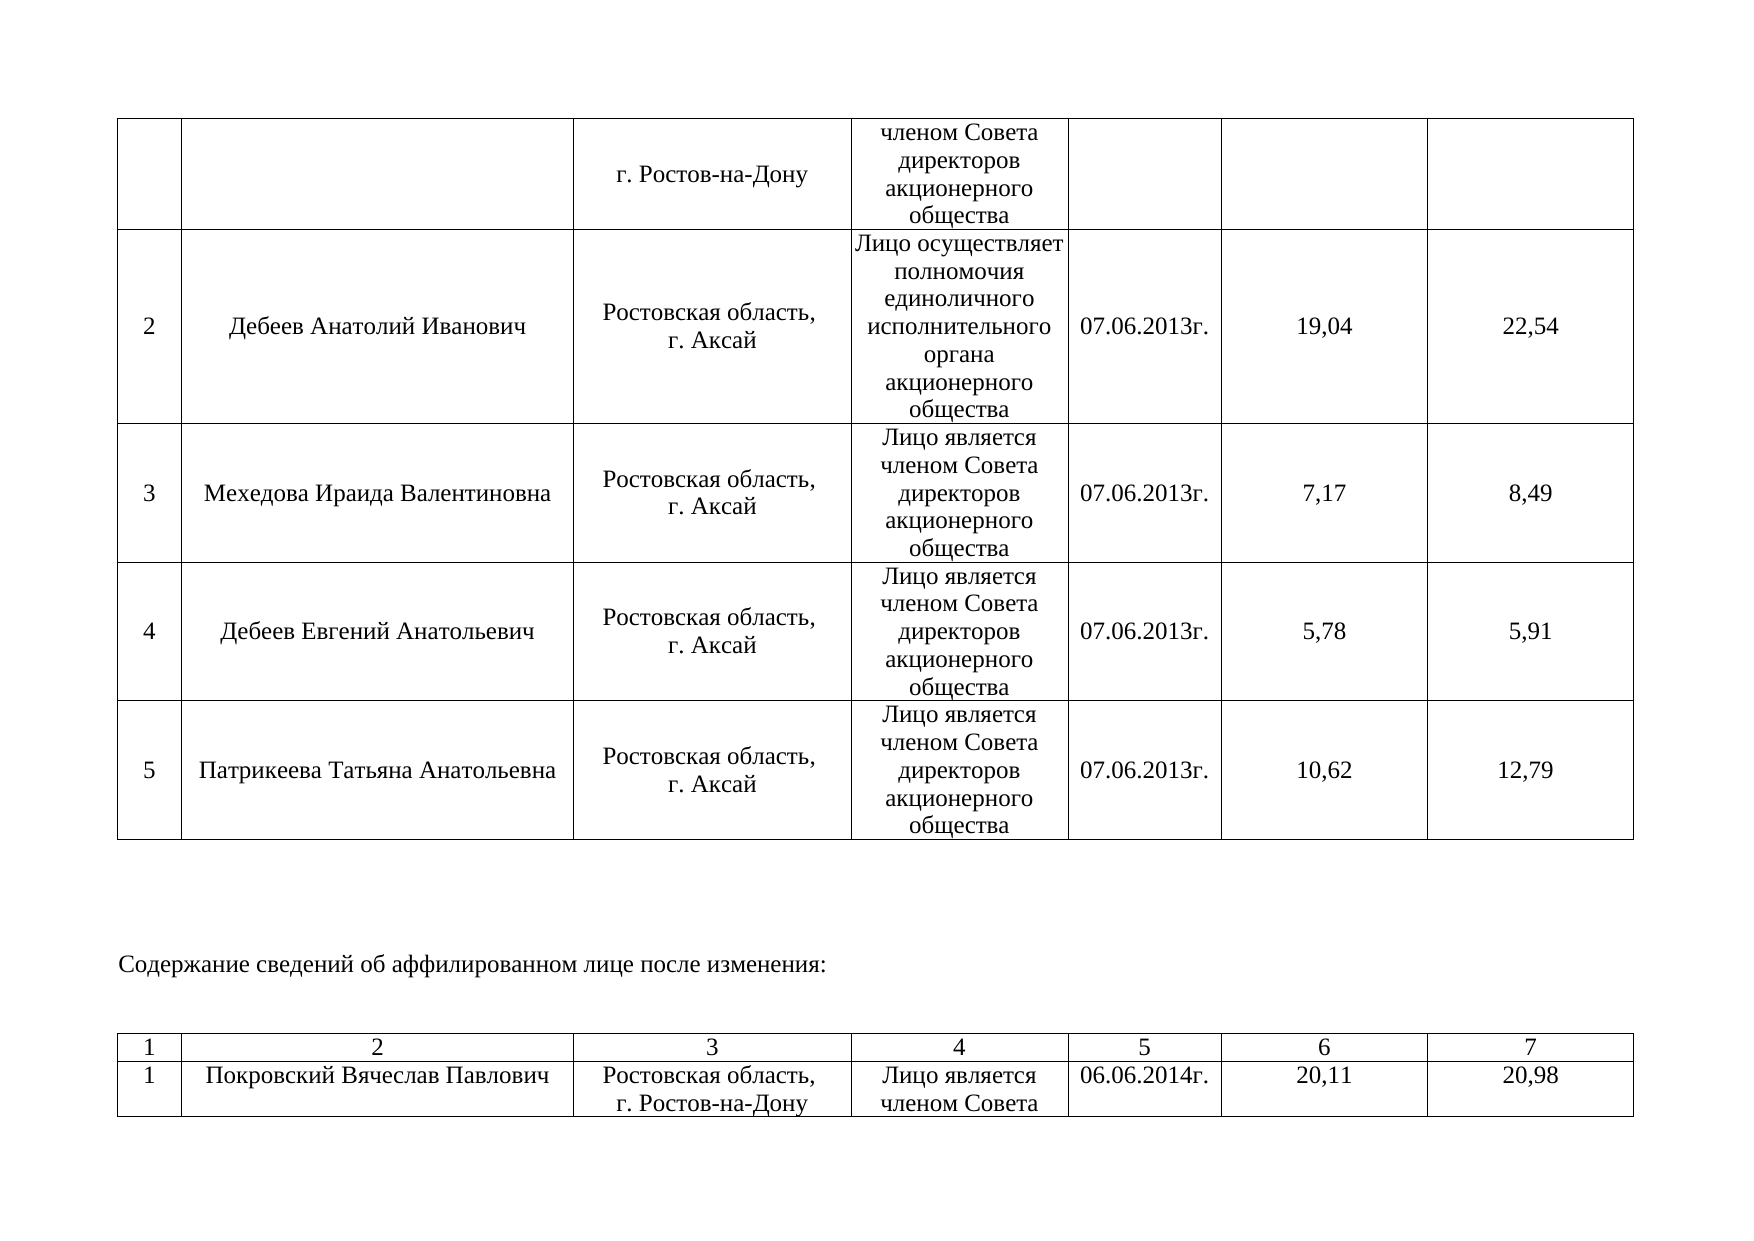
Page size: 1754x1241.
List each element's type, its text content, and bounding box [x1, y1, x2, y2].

table_cell 2 [118, 230, 181, 423]
table_cell 7,17 [1222, 424, 1427, 562]
table_cell 8,49 [1428, 424, 1633, 562]
table_cell 07.06.2013г. [1069, 230, 1221, 423]
table_cell Лицо осуществляет полномочия единоличного исполнительного органа акционерного общества [852, 230, 1068, 423]
table_cell Ростовская область, г. Аксай [574, 701, 851, 839]
table_cell Ростовская область, г. Аксай [574, 563, 851, 700]
table_header 2 [182, 1034, 573, 1061]
table_cell 19,04 [1222, 230, 1427, 423]
table_cell [182, 119, 573, 229]
table_cell членом Совета директоров акционерного общества [852, 119, 1068, 229]
table_cell [1428, 119, 1633, 229]
table_cell 1 [118, 1062, 181, 1116]
table_header 4 [852, 1034, 1068, 1061]
table_header 3 [574, 1034, 851, 1061]
text Содержание сведений об аффилированном лице после изменения: [118, 950, 1636, 978]
table_cell 07.06.2013г. [1069, 701, 1221, 839]
table_cell Дебеев Евгений Анатольевич [182, 563, 573, 700]
table_header 1 [118, 1034, 181, 1061]
table_cell [1222, 119, 1427, 229]
table_cell Покровский Вячеслав Павлович [182, 1062, 573, 1116]
table_cell Ростовская область, г. Ростов-на-Дону [574, 1062, 851, 1116]
table_cell 20,98 [1428, 1062, 1633, 1116]
table_cell 5,78 [1222, 563, 1427, 700]
table_cell 10,62 [1222, 701, 1427, 839]
table_cell 5,91 [1428, 563, 1633, 700]
table_cell Лицо является членом Совета директоров акционерного общества [852, 701, 1068, 839]
table_cell 4 [118, 563, 181, 700]
table_header 6 [1222, 1034, 1427, 1061]
table_cell Ростовская область, г. Аксай [574, 424, 851, 562]
table_cell Патрикеева Татьяна Анатольевна [182, 701, 573, 839]
table_cell Ростовская область, г. Аксай [574, 230, 851, 423]
table_cell 06.06.2014г. [1069, 1062, 1221, 1116]
table_cell Дебеев Анатолий Иванович [182, 230, 573, 423]
table_header 7 [1428, 1034, 1633, 1061]
table_cell 22,54 [1428, 230, 1633, 423]
table_cell 5 [118, 701, 181, 839]
table_cell 3 [118, 424, 181, 562]
table_cell 20,11 [1222, 1062, 1427, 1116]
table_cell [118, 119, 181, 229]
table_cell 07.06.2013г. [1069, 563, 1221, 700]
table_cell Мехедова Ираида Валентиновна [182, 424, 573, 562]
table_cell Лицо является членом Совета директоров акционерного общества [852, 424, 1068, 562]
table_cell 07.06.2013г. [1069, 424, 1221, 562]
table_cell Лицо является членом Совета директоров акционерного общества [852, 563, 1068, 700]
table_header 5 [1069, 1034, 1221, 1061]
table_cell Лицо является членом Совета [852, 1062, 1068, 1116]
table_cell [1069, 119, 1221, 229]
table_cell 12,79 [1428, 701, 1633, 839]
table_cell г. Ростов-на-Дону [574, 119, 851, 229]
